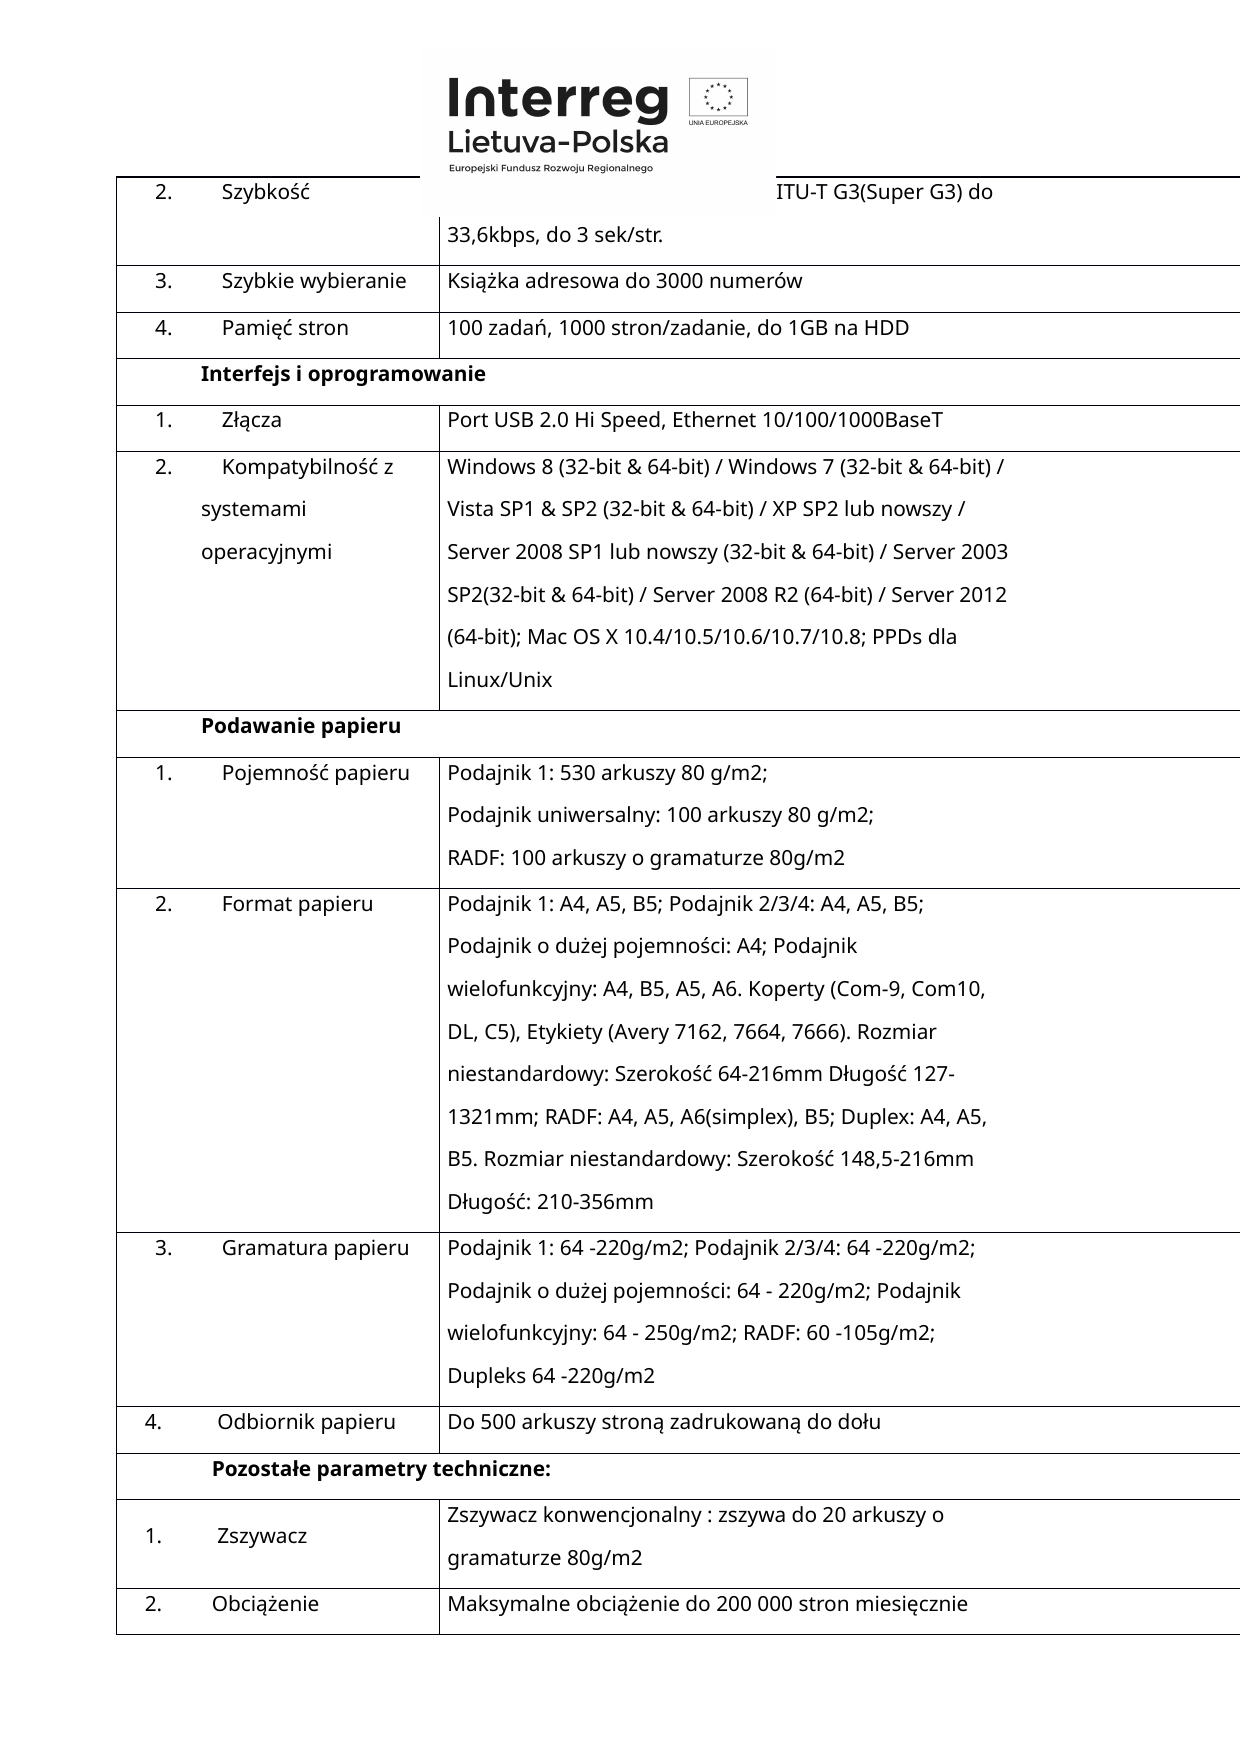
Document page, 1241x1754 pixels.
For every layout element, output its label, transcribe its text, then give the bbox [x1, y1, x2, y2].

table_cell Pozostałe parametry techniczne: [194, 1454, 1020, 1499]
table_cell Szybkość [194, 178, 439, 265]
table_cell [1020, 266, 1240, 312]
table_cell Odbiornik papieru [194, 1407, 439, 1453]
table_cell 1. [117, 758, 193, 888]
table_cell [1020, 1500, 1240, 1588]
table_cell 2. [117, 452, 193, 710]
table_cell Złącza [194, 406, 439, 451]
table_cell [117, 711, 193, 757]
table_cell 1. [117, 406, 193, 451]
table_cell Podajnik 1: 64 -220g/m2; Podajnik 2/3/4: 64 -220g/m2; Podajnik o dużej pojemności: 64 - 220g/m2; Podajnik wielofunkcyjny: 64 - 250g/m2; RADF: 60 -105g/m2; Dupleks 64 -220g/m2 [440, 1233, 1020, 1406]
table_cell 100 zadań, 1000 stron/zadanie, do 1GB na HDD [440, 313, 1020, 358]
table_cell [1020, 711, 1240, 757]
table_cell Gramatura papieru [194, 1233, 439, 1406]
table_cell [117, 1454, 193, 1499]
table_cell ITU-T G3(Super G3) do 33,6kbps, do 3 sek/str. [440, 178, 1020, 265]
table_cell Maksymalne obciążenie do 200 000 stron miesięcznie [440, 1589, 1020, 1634]
table_cell [1020, 178, 1240, 265]
table_cell 4. [117, 1407, 193, 1453]
table_cell [1020, 1407, 1240, 1453]
table_cell Obciążenie [194, 1589, 439, 1634]
table_cell Pamięć stron [194, 313, 439, 358]
table_cell [1020, 359, 1240, 404]
table_cell Podajnik 1: 530 arkuszy 80 g/m2; Podajnik uniwersalny: 100 arkuszy 80 g/m2; RADF: 100 arkuszy o gramaturze 80g/m2 [440, 758, 1020, 888]
table_cell [1020, 406, 1240, 451]
table_cell [1020, 1233, 1240, 1406]
table_cell 4. [117, 313, 193, 358]
table_cell 2. [117, 178, 193, 265]
table_cell [1020, 1589, 1240, 1634]
table_cell Książka adresowa do 3000 numerów [440, 266, 1020, 312]
table_cell 3. [117, 266, 193, 312]
table_cell Zszywacz [194, 1500, 439, 1588]
table_cell 2. [117, 1589, 193, 1634]
table_cell [1020, 889, 1240, 1232]
table_cell Zszywacz konwencjonalny : zszywa do 20 arkuszy o gramaturze 80g/m2 [440, 1500, 1020, 1588]
table_cell [1020, 452, 1240, 710]
picture [420, 50, 777, 217]
table_cell Windows 8 (32-bit & 64-bit) / Windows 7 (32-bit & 64-bit) / Vista SP1 & SP2 (32-bit & 64-bit) / XP SP2 lub nowszy / Server 2008 SP1 lub nowszy (32-bit & 64-bit) / Server 2003 SP2(32-bit & 64-bit) / Server 2008 R2 (64-bit) / Server 2012 (64-bit); Mac OS X 10.4/10.5/10.6/10.7/10.8; PPDs dla Linux/Unix [440, 452, 1020, 710]
table_cell Interfejs i oprogramowanie [194, 359, 1020, 404]
table_cell Port USB 2.0 Hi Speed, Ethernet 10/100/1000BaseT [440, 406, 1020, 451]
table_cell Podawanie papieru [194, 711, 1020, 757]
table_cell [1020, 758, 1240, 888]
table_cell Format papieru [194, 889, 439, 1232]
table_cell 3. [117, 1233, 193, 1406]
table_cell 2. [117, 889, 193, 1232]
table_cell [117, 359, 193, 404]
table_cell Kompatybilność z systemami operacyjnymi [194, 452, 439, 710]
table_cell Pojemność papieru [194, 758, 439, 888]
table_cell Do 500 arkuszy stroną zadrukowaną do dołu [440, 1407, 1020, 1453]
table_cell 1. [117, 1500, 193, 1588]
table_cell Szybkie wybieranie [194, 266, 439, 312]
table_cell [1020, 313, 1240, 358]
table_cell Podajnik 1: A4, A5, B5; Podajnik 2/3/4: A4, A5, B5; Podajnik o dużej pojemności: A4; Podajnik wielofunkcyjny: A4, B5, A5, A6. Koperty (Com-9, Com10, DL, C5), Etykiety (Avery 7162, 7664, 7666). Rozmiar niestandardowy: Szerokość 64-216mm Długość 127-1321mm; RADF: A4, A5, A6(simplex), B5; Duplex: A4, A5, B5. Rozmiar niestandardowy: Szerokość 148,5-216mm Długość: 210-356mm [440, 889, 1020, 1232]
table_cell [1020, 1454, 1240, 1499]
